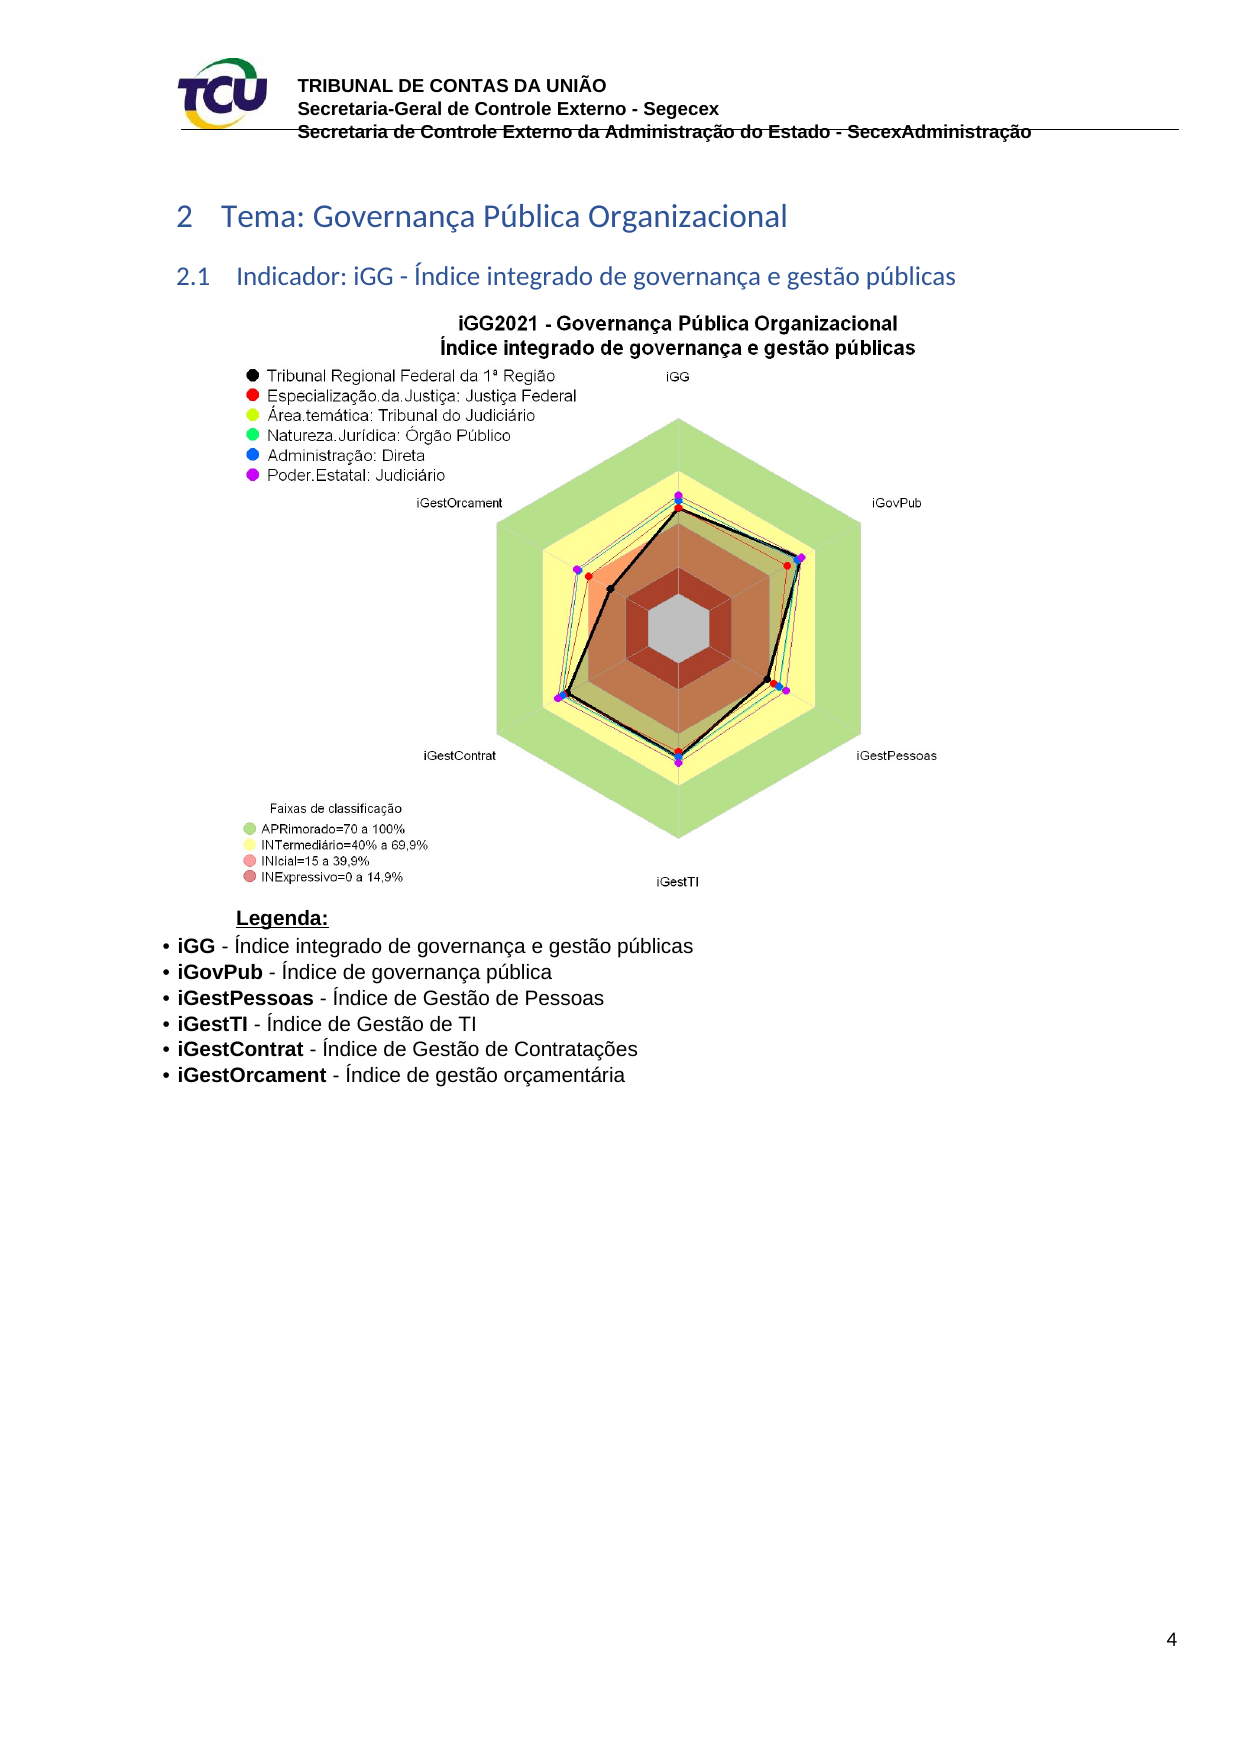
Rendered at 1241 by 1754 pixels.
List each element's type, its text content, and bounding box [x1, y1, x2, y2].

subtitle Tema: Governança Pública Organizacional [176, 195, 1181, 236]
list iGestTI - Índice de Gestão de TI [162, 1012, 1181, 1036]
list iGestOrcament - Índice de gestão orçamentária [162, 1063, 1181, 1087]
subtitle Indicador: iGG - Índice integrado de governança e gestão públicas [176, 259, 1181, 292]
list iGestPessoas - Índice de Gestão de Pessoas [162, 986, 1181, 1010]
list iGestContrat - Índice de Gestão de Contratações [162, 1037, 1181, 1061]
list iGovPub - Índice de governança pública [162, 960, 1181, 984]
text Legenda: [236, 906, 1181, 930]
list iGG - Índice integrado de governança e gestão públicas [162, 934, 1181, 958]
picture [236, 313, 1122, 905]
picture [177, 58, 267, 130]
